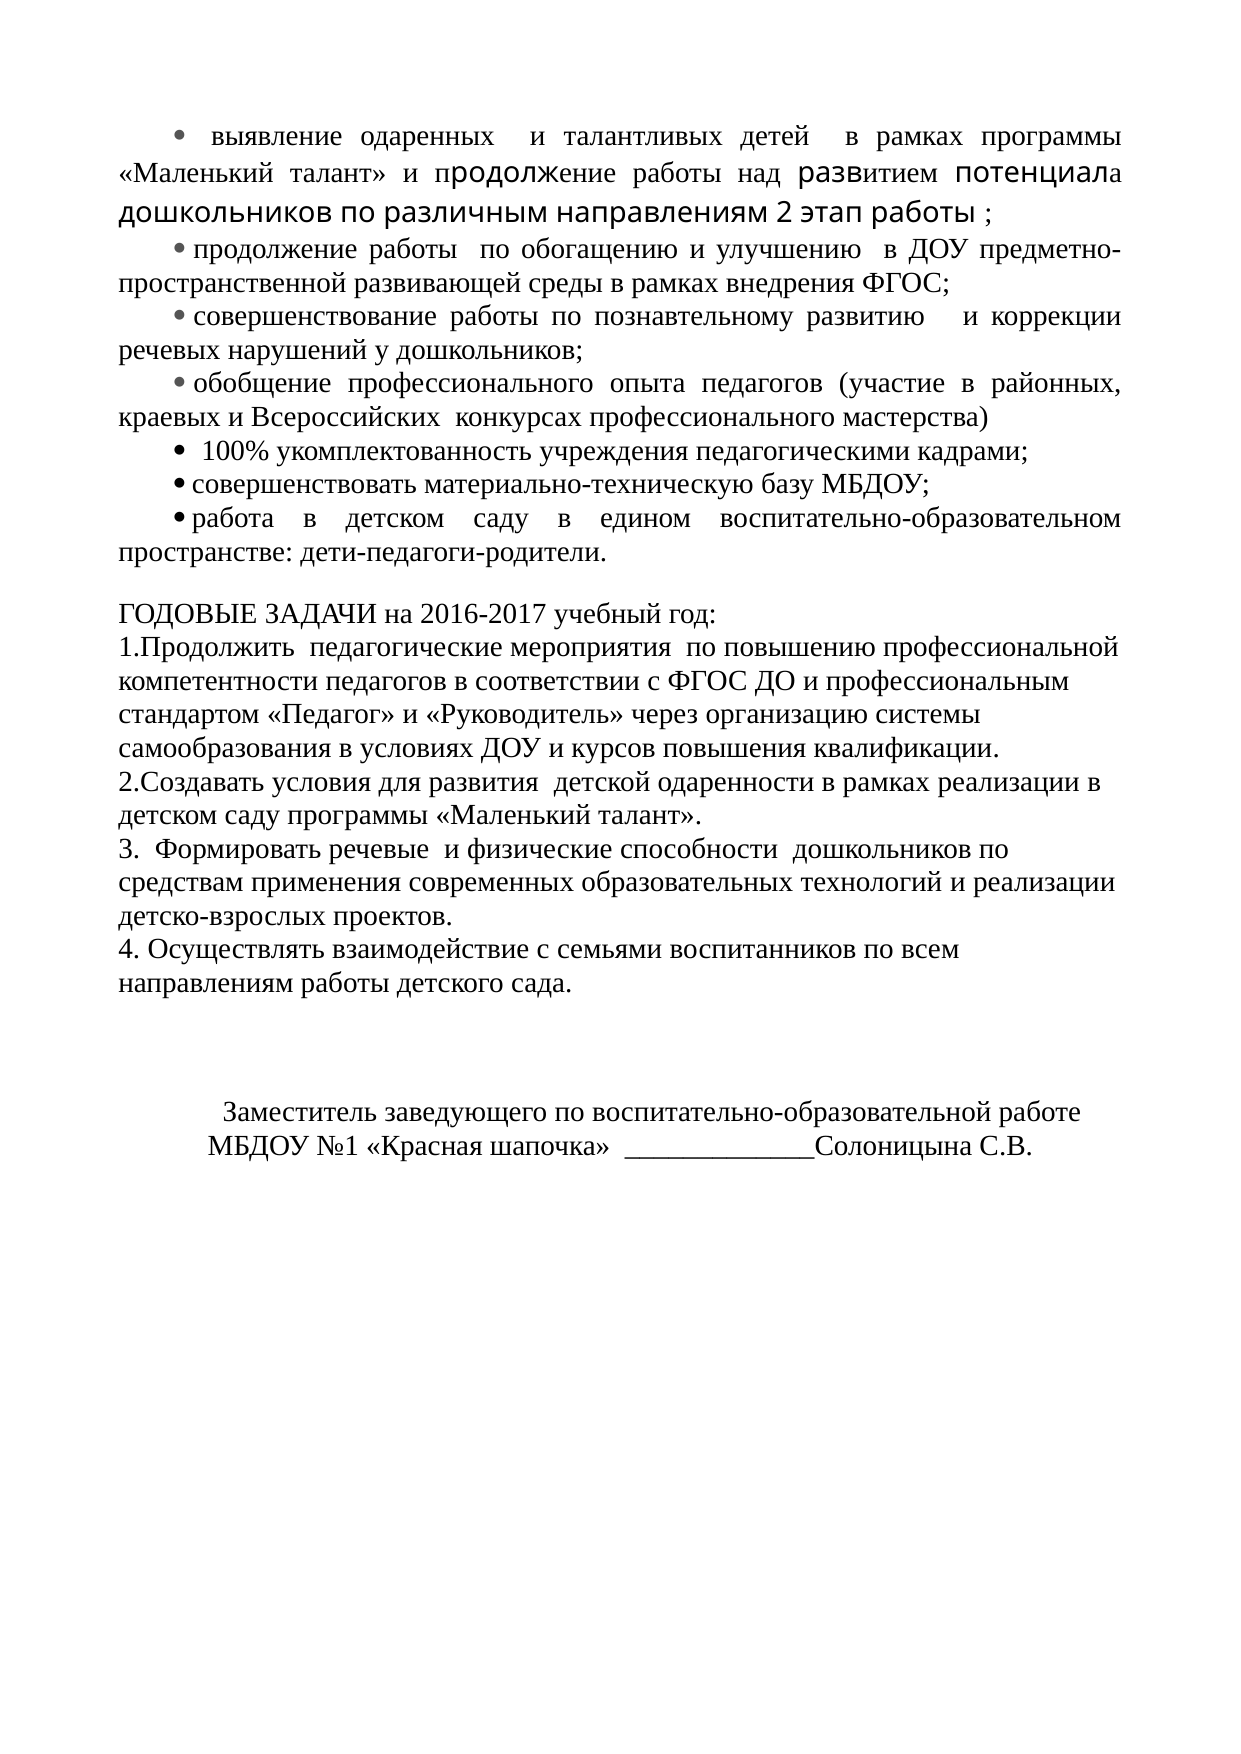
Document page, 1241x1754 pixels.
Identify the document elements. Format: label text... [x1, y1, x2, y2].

text 4. Осуществлять взаимодействие с семьями воспитанников по всем направлениям работы детского сада. [118, 931, 1122, 998]
text 3. Формировать речевые и физические способности дошкольников по средствам применения современных образовательных технологий и реализации детско-взрослых проектов. [118, 831, 1122, 931]
list работа в детском саду в едином воспитательно-образовательном пространстве: дети-педагоги-родители. [118, 500, 1122, 567]
list совершенствование работы по познавтельному развитию и коррекции речевых нарушений у дошкольников; [118, 298, 1122, 366]
text Заместитель заведующего по воспитательно-образовательной работе МБДОУ №1 «Красная шапочка» _____________Солоницына С.В. [118, 1094, 1122, 1161]
text 2.Создавать условия для развития детской одаренности в рамках реализации в детском саду программы «Маленький талант». [118, 764, 1122, 831]
text  100% укомплектованность учреждения педагогическими кадрами; [118, 433, 1122, 466]
list продолжение работы по обогащению и улучшению в ДОУ предметно-пространственной развивающей среды в рамках внедрения ФГОС; [118, 231, 1122, 298]
list выявление одаренных и талантливых детей в рамках программы «Маленький талант» и продолжение работы над развитием потенциала дошкольников по различным направлениям 2 этап работы ; [118, 118, 1122, 231]
list обобщение профессионального опыта педагогов (участие в районных, краевых и Всероссийских конкурсах профессионального мастерства) [118, 366, 1122, 433]
list совершенствовать материально-техническую базу МБДОУ; [118, 466, 1122, 500]
text 1.Продолжить педагогические мероприятия по повышению профессиональной компетентности педагогов в соответствии с ФГОС ДО и профессиональным стандартом «Педагог» и «Руководитель» через организацию системы самообразования в условиях ДОУ и курсов повышения квалификации. [118, 629, 1122, 764]
text ГОДОВЫЕ ЗАДАЧИ на 2016-2017 учебный год: [118, 596, 1122, 629]
